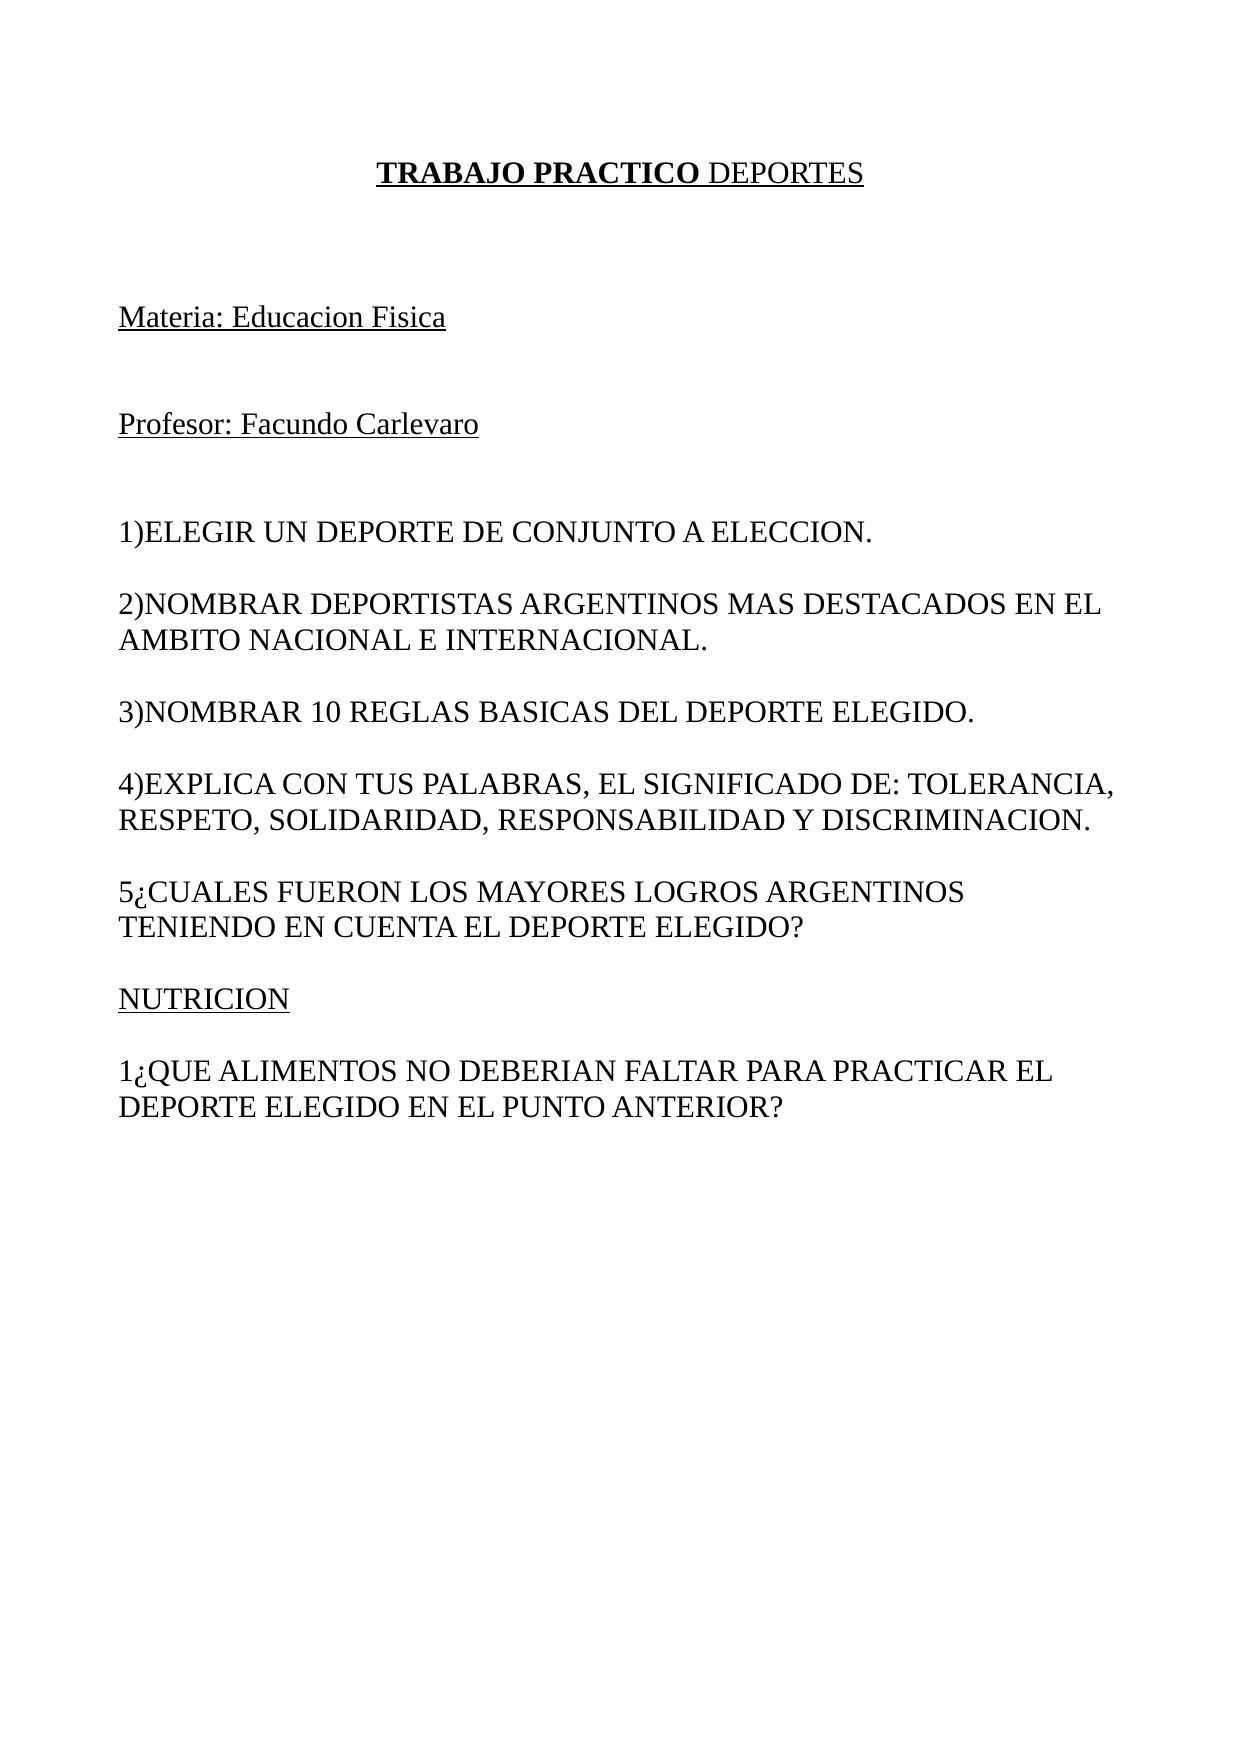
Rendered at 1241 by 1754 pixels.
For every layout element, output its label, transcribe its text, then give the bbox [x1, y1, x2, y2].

text 1)ELEGIR UN DEPORTE DE CONJUNTO A ELECCION. [118, 513, 1122, 549]
text Profesor: Facundo Carlevaro [118, 406, 1122, 442]
text 1¿QUE ALIMENTOS NO DEBERIAN FALTAR PARA PRACTICAR EL DEPORTE ELEGIDO EN EL PUNTO ANTERIOR? [118, 1052, 1122, 1124]
text 4)EXPLICA CON TUS PALABRAS, EL SIGNIFICADO DE: TOLERANCIA, RESPETO, SOLIDARIDAD, RESPONSABILIDAD Y DISCRIMINACION. [118, 765, 1122, 837]
text 2)NOMBRAR DEPORTISTAS ARGENTINOS MAS DESTACADOS EN EL AMBITO NACIONAL E INTERNACIONAL. [118, 585, 1122, 657]
text 5¿CUALES FUERON LOS MAYORES LOGROS ARGENTINOS TENIENDO EN CUENTA EL DEPORTE ELEGIDO? [118, 873, 1122, 945]
text NUTRICION [118, 981, 1122, 1017]
text Materia: Educacion Fisica [118, 298, 1122, 334]
text 3)NOMBRAR 10 REGLAS BASICAS DEL DEPORTE ELEGIDO. [118, 693, 1122, 729]
text TRABAJO PRACTICO DEPORTES [118, 154, 1122, 190]
